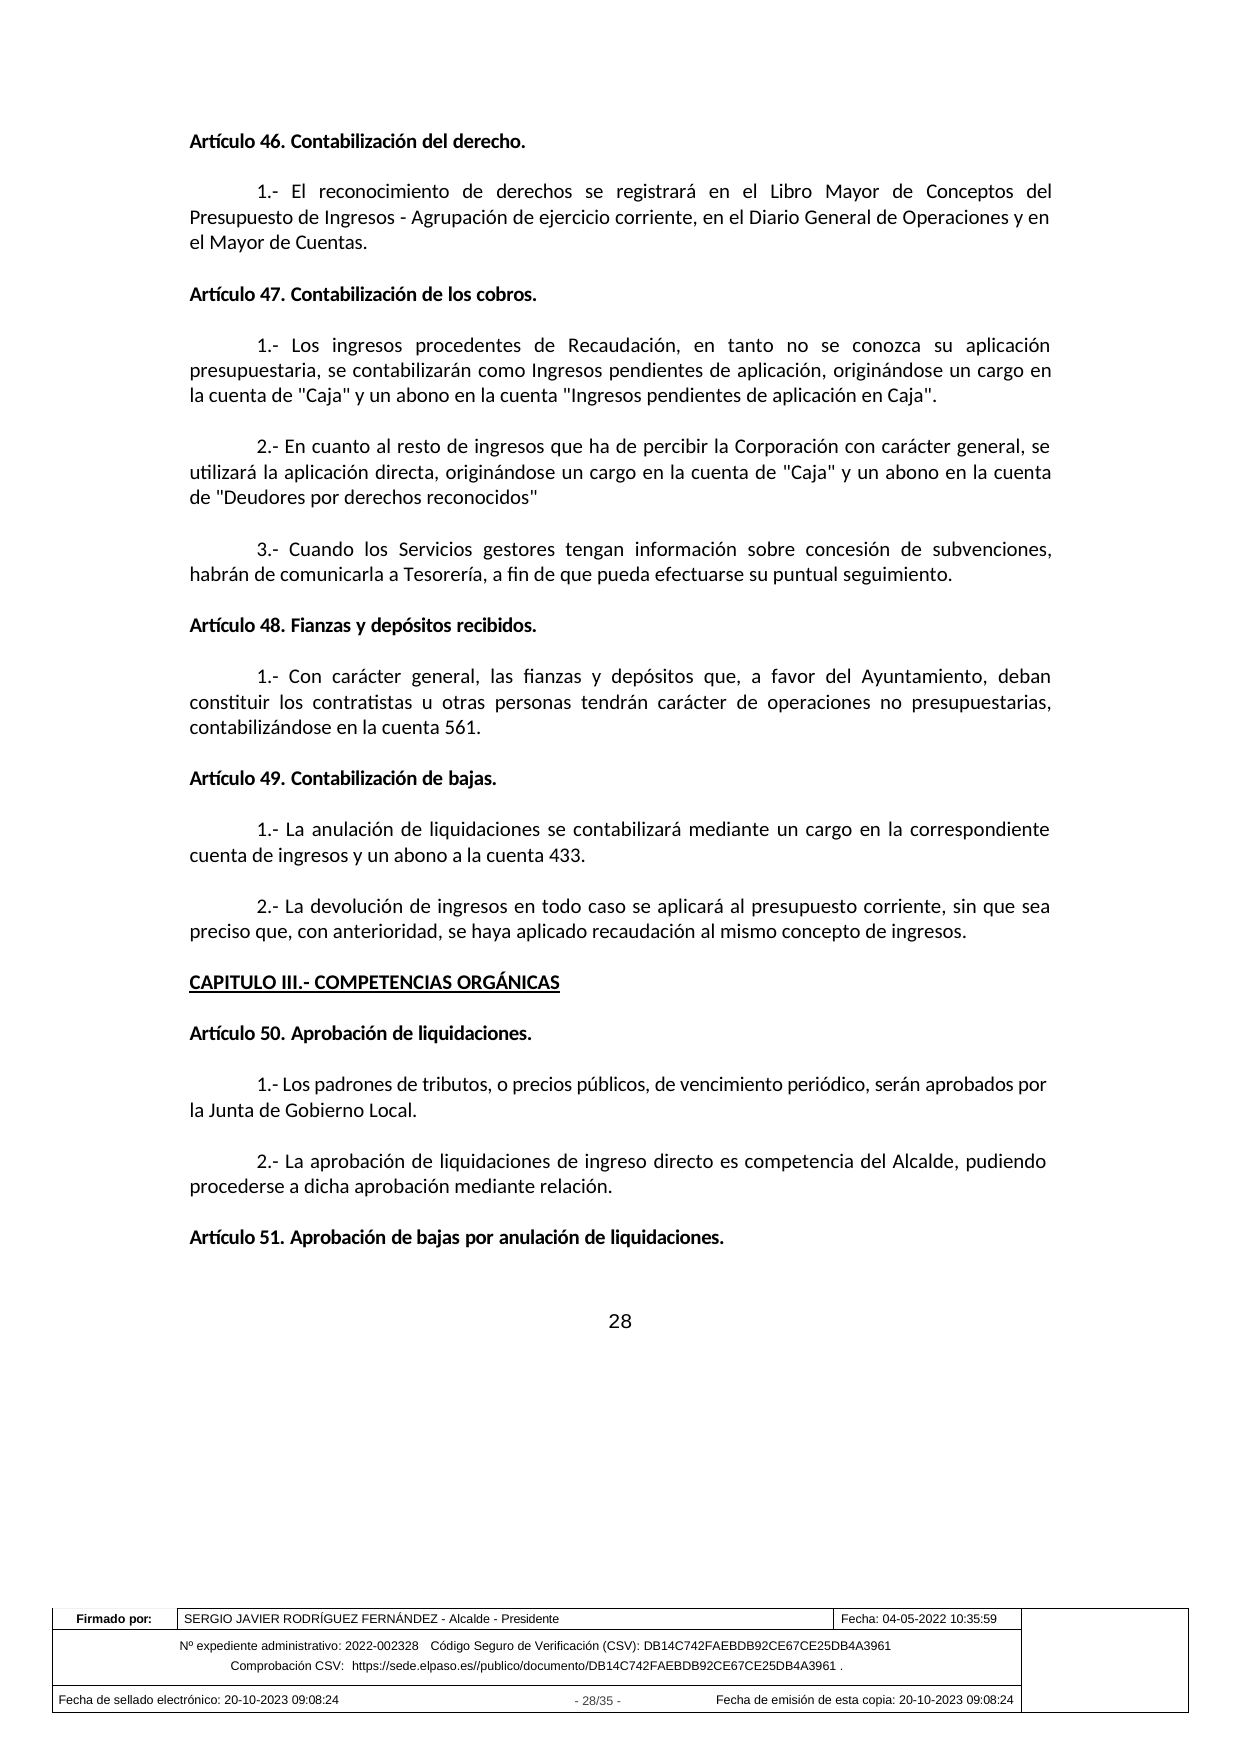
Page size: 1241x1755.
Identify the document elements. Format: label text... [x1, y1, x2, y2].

subtitle Artículo 47. Contabilización de los cobros. [189, 281, 1201, 306]
subtitle Artículo 49. Contabilización de bajas. [189, 765, 1201, 791]
subtitle Artículo 51. Aprobación de bajas por anulación de liquidaciones. [189, 1224, 1201, 1250]
subtitle Artículo 48. Fianzas y depósitos recibidos. [189, 612, 1201, 638]
subtitle CAPITULO III.- COMPETENCIAS ORGÁNICAS [189, 969, 1201, 995]
text 1.- Los padrones de tributos, o precios públicos, de vencimiento periódico, serán aprobados por la Junta de Gobierno Local. [189, 1072, 1059, 1122]
text 1.- La anulación de liquidaciones se contabilizará mediante un cargo en la correspondiente cuenta de ingresos y un abono a la cuenta 433. [189, 816, 1052, 867]
text 3.- Cuando los Servicios gestores tengan información sobre concesión de subvenciones, habrán de comunicarla a Tesorería, a fin de que pueda efectuarse su puntual seguimiento. [189, 536, 1052, 587]
text 1.- El reconocimiento de derechos se registrará en el Libro Mayor de Conceptos del Presupuesto de Ingresos - Agrupación de ejercicio corriente, en el Diario General de Operaciones y en el Mayor de Cuentas. [189, 179, 1052, 255]
text 2.- La aprobación de liquidaciones de ingreso directo es competencia del Alcalde, pudiendo procederse a dicha aprobación mediante relación. [189, 1148, 1059, 1199]
subtitle Artículo 50. Aprobación de liquidaciones. [189, 1021, 1201, 1046]
text 28 [94, 1311, 1146, 1334]
text 1.- Con carácter general, las fianzas y depósitos que, a favor del Ayuntamiento, deban constituir los contratistas u otras personas tendrán carácter de operaciones no presupuestarias, contabilizándose en la cuenta 561. [189, 663, 1052, 740]
text 2.- En cuanto al resto de ingresos que ha de percibir la Corporación con carácter general, se utilizará la aplicación directa, originándose un cargo en la cuenta de "Caja" y un abono en la cuenta de "Deudores por derechos reconocidos" [189, 434, 1052, 510]
subtitle Artículo 46. Contabilización del derecho. [189, 128, 1201, 153]
text 1.- Los ingresos procedentes de Recaudación, en tanto no se conozca su aplicación presupuestaria, se contabilizarán como Ingresos pendientes de aplicación, originándose un cargo en la cuenta de "Caja" y un abono en la cuenta "Ingresos pendientes de aplicación en Caja". [189, 332, 1052, 408]
text 2.- La devolución de ingresos en todo caso se aplicará al presupuesto corriente, sin que sea preciso que, con anterioridad, se haya aplicado recaudación al mismo concepto de ingresos. [189, 893, 1052, 944]
